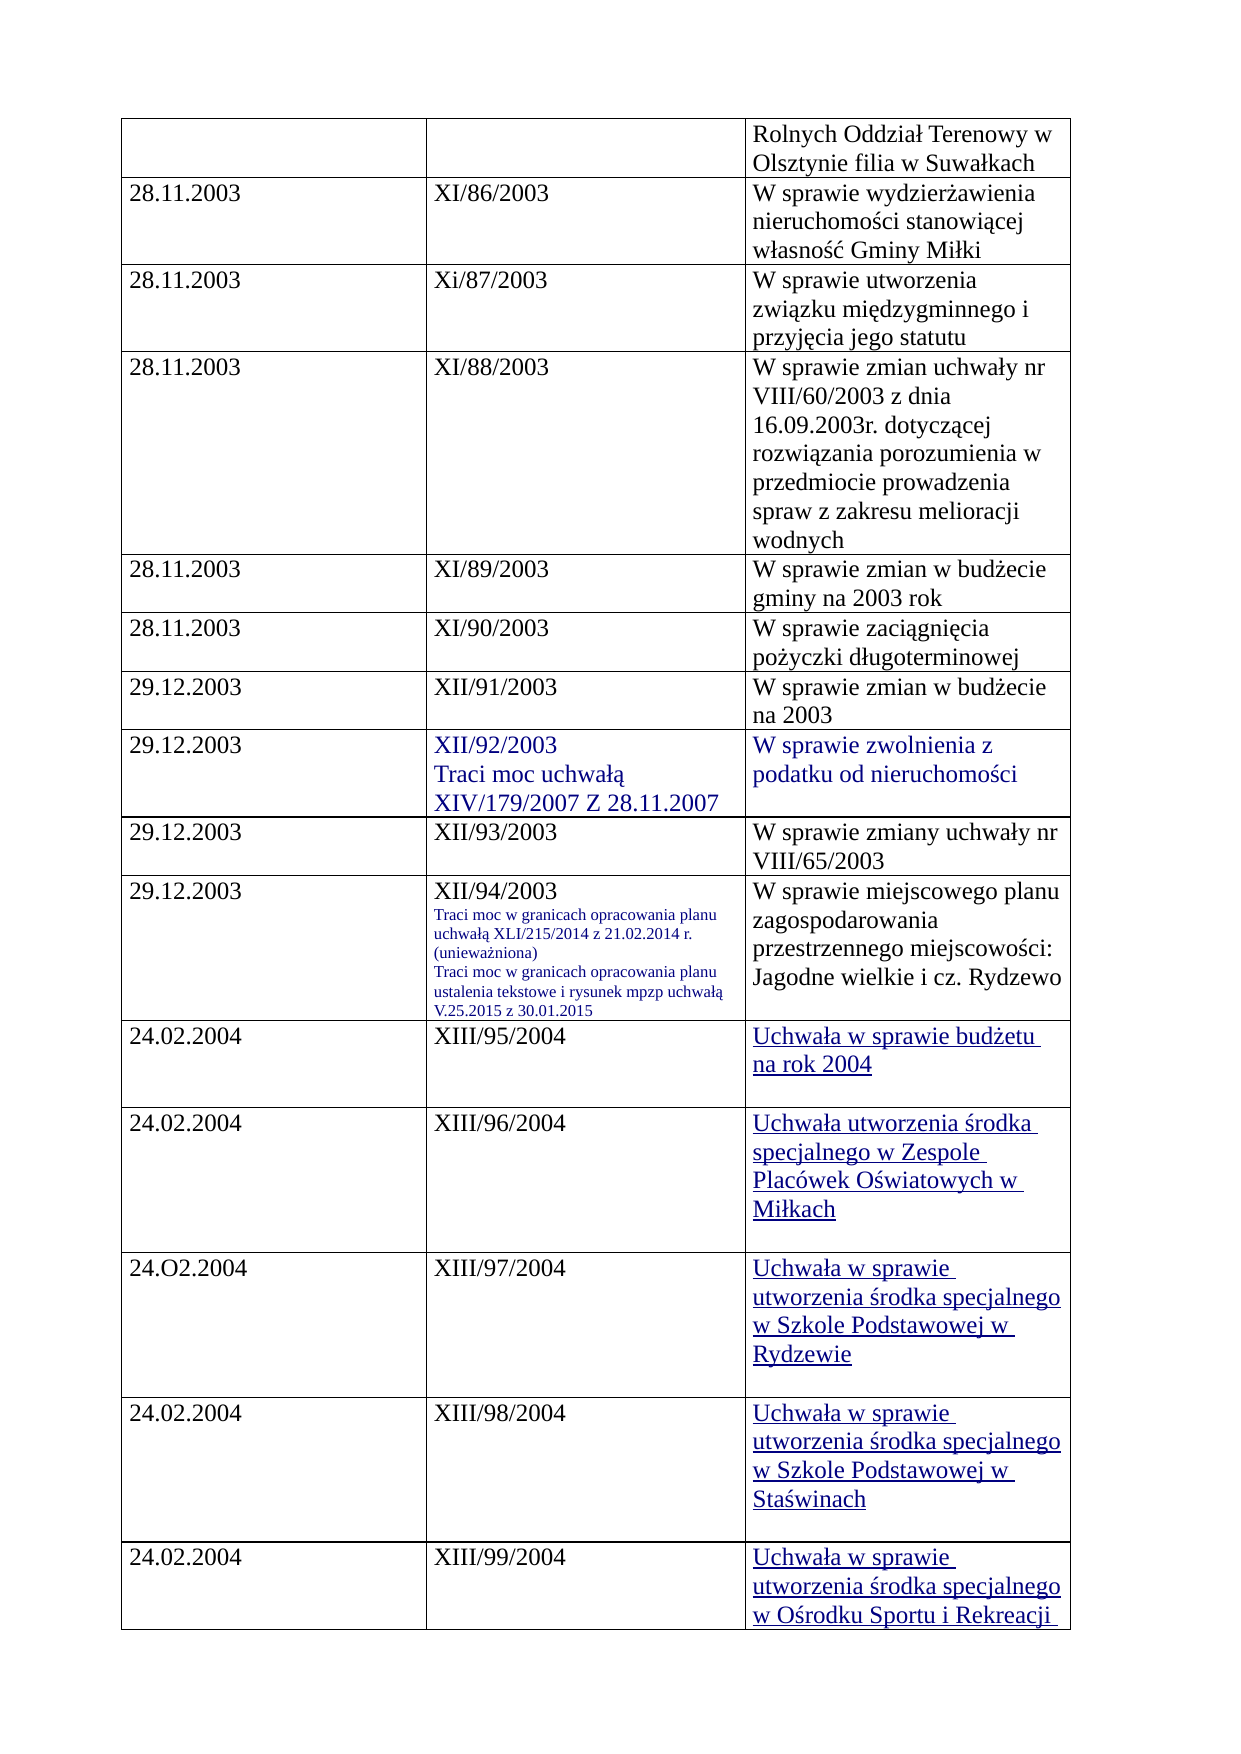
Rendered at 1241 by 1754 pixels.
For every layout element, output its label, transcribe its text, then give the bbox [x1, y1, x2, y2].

table_cell W sprawie zaciągnięcia pożyczki długoterminowej [746, 613, 1070, 671]
table_cell W sprawie zmian w budżecie gminy na 2003 rok [746, 555, 1070, 612]
table_cell 28.11.2003 [122, 352, 426, 553]
table_cell XIII/97/2004 [427, 1253, 745, 1397]
table_cell 29.12.2003 [122, 818, 426, 875]
table_cell W sprawie zmiany uchwały nr VIII/65/2003 [746, 818, 1070, 875]
table_cell XI/90/2003 [427, 613, 745, 671]
table_cell 29.12.2003 [122, 672, 426, 729]
table_cell 24.02.2004 [122, 1108, 426, 1252]
table_cell XIII/98/2004 [427, 1398, 745, 1541]
table_cell XIII/99/2004 [427, 1543, 745, 1629]
table_cell XI/86/2003 [427, 178, 745, 264]
table_cell 24.02.2004 [122, 1021, 426, 1107]
table_cell 29.12.2003 [122, 730, 426, 816]
table_cell Xi/87/2003 [427, 265, 745, 351]
table_cell XII/92/2003 Traci moc uchwałą XIV/179/2007 Z 28.11.2007 [427, 730, 745, 816]
table_cell W sprawie wydzierżawienia nieruchomości stanowiącej własność Gminy Miłki [746, 178, 1070, 264]
table_cell XI/89/2003 [427, 555, 745, 612]
table_cell 28.11.2003 [122, 178, 426, 264]
table_cell 29.12.2003 [122, 876, 426, 1020]
table_cell 24.02.2004 [122, 1398, 426, 1541]
table_cell 28.11.2003 [122, 555, 426, 612]
table_cell Rolnych Oddział Terenowy w Olsztynie filia w Suwałkach [746, 119, 1070, 177]
table_cell XI/88/2003 [427, 352, 745, 553]
table_cell Uchwała w sprawie utworzenia środka specjalnego w Ośrodku Sportu i Rekreacji [746, 1543, 1070, 1629]
table_cell W sprawie zwolnienia z podatku od nieruchomości [746, 730, 1070, 816]
table_cell Uchwała utworzenia środka specjalnego w Zespole Placówek Oświatowych w Miłkach [746, 1108, 1070, 1252]
table_cell W sprawie miejscowego planu zagospodarowania przestrzennego miejscowości: Jagodne wielkie i cz. Rydzewo [746, 876, 1070, 1020]
table_cell W sprawie zmian w budżecie na 2003 [746, 672, 1070, 729]
table_cell 24.O2.2004 [122, 1253, 426, 1397]
table_cell [122, 119, 426, 177]
table_cell Uchwała w sprawie budżetu na rok 2004 [746, 1021, 1070, 1107]
table_cell W sprawie zmian uchwały nr VIII/60/2003 z dnia 16.09.2003r. dotyczącej rozwiązania porozumienia w przedmiocie prowadzenia spraw z zakresu melioracji wodnych [746, 352, 1070, 553]
table_cell XII/93/2003 [427, 818, 745, 875]
table_cell 24.02.2004 [122, 1543, 426, 1629]
table_cell 28.11.2003 [122, 613, 426, 671]
table_cell Uchwała w sprawie utworzenia środka specjalnego w Szkole Podstawowej w Staświnach [746, 1398, 1070, 1541]
table_cell Uchwała w sprawie utworzenia środka specjalnego w Szkole Podstawowej w Rydzewie [746, 1253, 1070, 1397]
table_cell XIII/95/2004 [427, 1021, 745, 1107]
table_cell XIII/96/2004 [427, 1108, 745, 1252]
table_cell W sprawie utworzenia związku międzygminnego i przyjęcia jego statutu [746, 265, 1070, 351]
table_cell XII/94/2003 Traci moc w granicach opracowania planu uchwałą XLI/215/2014 z 21.02.2014 r. (unieważniona) Traci moc w granicach opracowania planu ustalenia tekstowe i rysunek mpzp uchwałą V.25.2015 z 30.01.2015 [427, 876, 745, 1020]
table_cell 28.11.2003 [122, 265, 426, 351]
table_cell [427, 119, 745, 177]
table_cell XII/91/2003 [427, 672, 745, 729]
